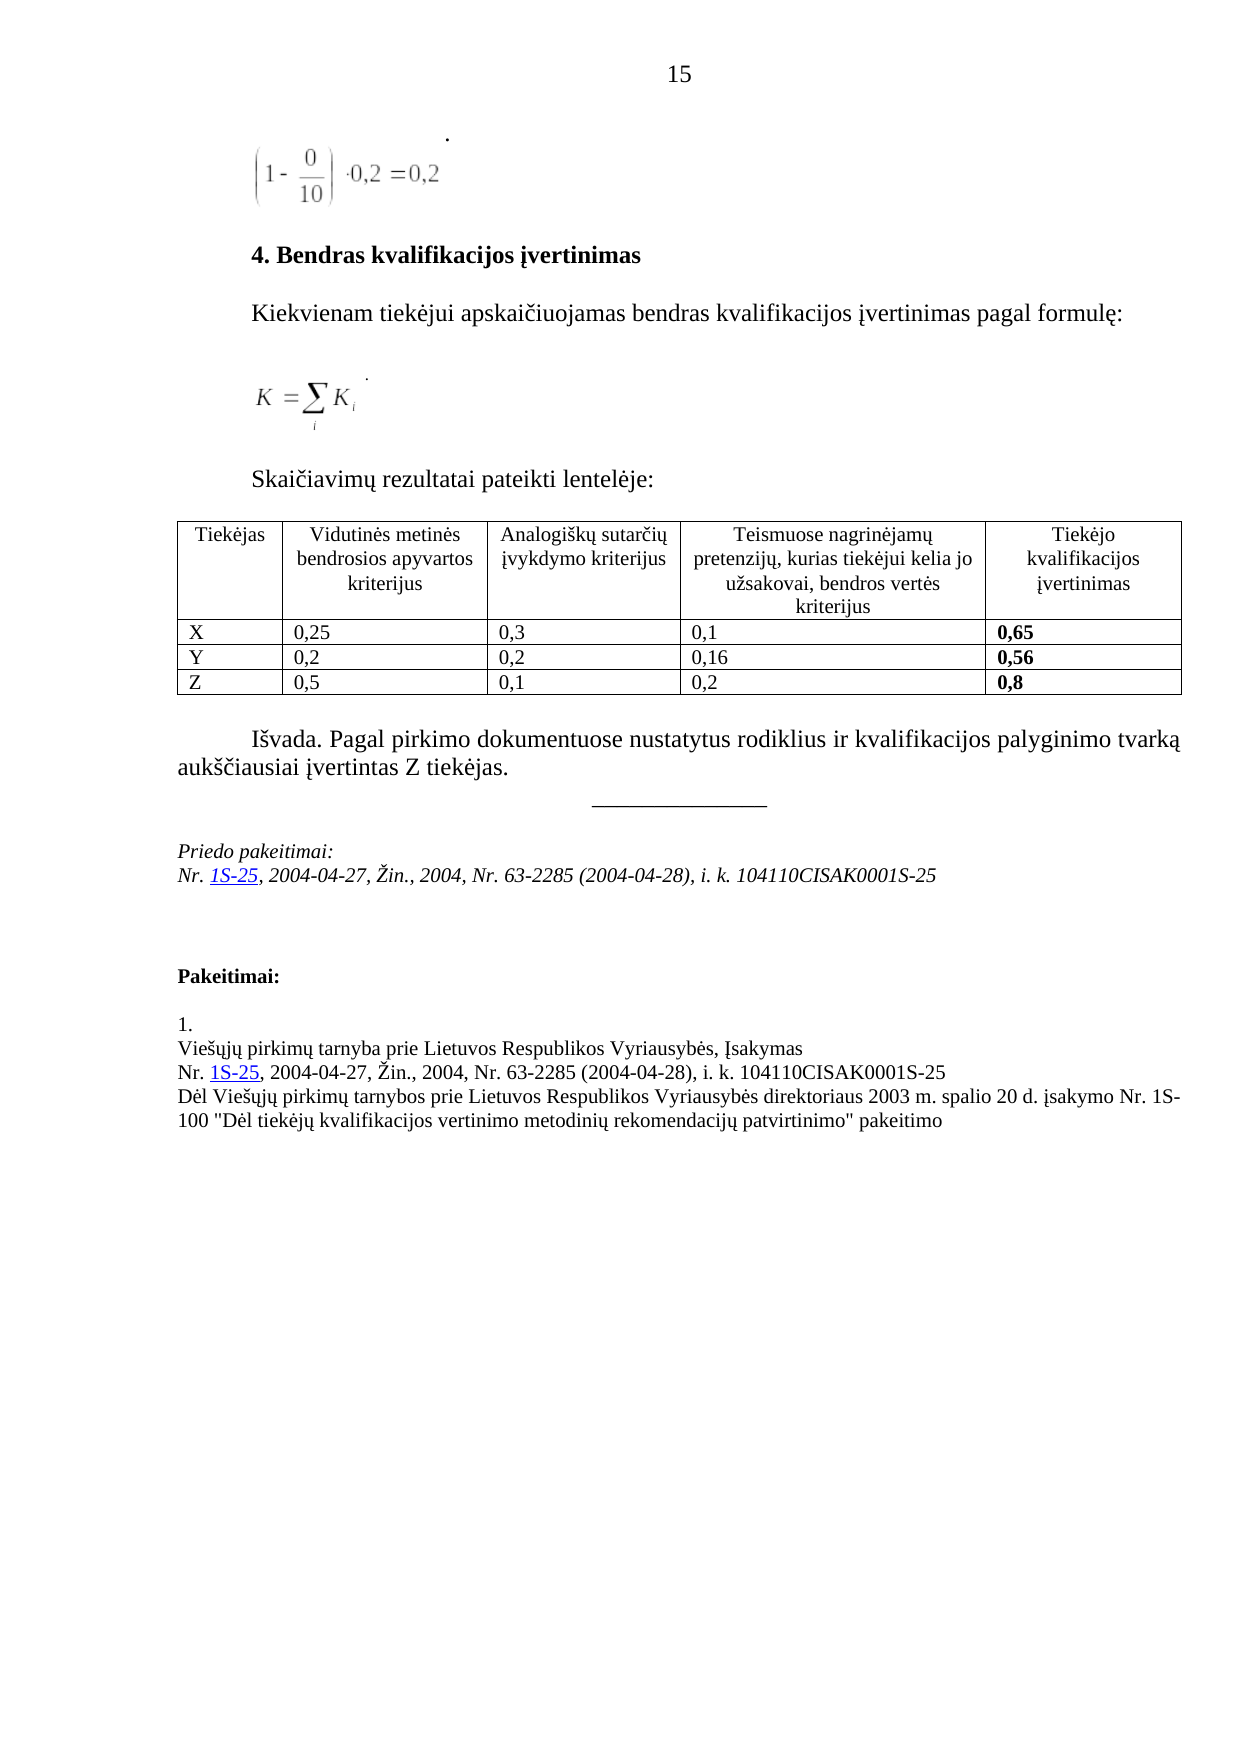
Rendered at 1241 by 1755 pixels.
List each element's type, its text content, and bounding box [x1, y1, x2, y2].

table_cell 0,2 [488, 645, 680, 669]
text Skaičiavimų rezultatai pateikti lentelėje: [177, 464, 1181, 492]
text Nr. 1S-25, 2004-04-27, Žin., 2004, Nr. 63-2285 (2004-04-28), i. k. 104110CISAK0001S-25 [177, 863, 1181, 887]
table_header Teismuose nagrinėjamų pretenzijų, kurias tiekėjui kelia jo užsakovai, bendros vertės kriterijus [681, 522, 985, 618]
table_cell 0,1 [681, 620, 985, 644]
text Kiekvienam tiekėjui apskaičiuojamas bendras kvalifikacijos įvertinimas pagal formulę: [177, 298, 1181, 327]
text 1. [177, 1012, 1181, 1036]
table_header Analogiškų sutarčių įvykdymo kriterijus [488, 522, 680, 618]
table_cell 0,65 [986, 620, 1181, 644]
text Nr. 1S-25, 2004-04-27, Žin., 2004, Nr. 63-2285 (2004-04-28), i. k. 104110CISAK0001S-25 [177, 1060, 1181, 1084]
text Pakeitimai: [177, 964, 1181, 988]
table_cell 0,16 [681, 645, 985, 669]
table_cell 0,1 [488, 670, 680, 694]
table_header Tiekėjo kvalifikacijos įvertinimas [986, 522, 1181, 618]
table_cell 0,2 [681, 670, 985, 694]
table_cell 0,56 [986, 645, 1181, 669]
table_cell Y [178, 645, 282, 669]
table_cell X [178, 620, 282, 644]
table_cell 0,25 [283, 620, 487, 644]
table_cell Z [178, 670, 282, 694]
table_cell 0,2 [283, 645, 487, 669]
text ______________ [177, 781, 1181, 810]
table_cell 0,5 [283, 670, 487, 694]
text Priedo pakeitimai: [177, 839, 1181, 863]
text Dėl Viešųjų pirkimų tarnybos prie Lietuvos Respublikos Vyriausybės direktoriaus 2003 m. spalio 20 d. įsakymo Nr. 1S-100 "Dėl tiekėjų kvalifikacijos vertinimo metodinių rekomendacijų patvirtinimo" pakeitimo [177, 1084, 1181, 1132]
text . [177, 118, 1181, 212]
text Viešųjų pirkimų tarnyba prie Lietuvos Respublikos Vyriausybės, Įsakymas [177, 1036, 1181, 1060]
table_cell 0,8 [986, 670, 1181, 694]
text 4. Bendras kvalifikacijos įvertinimas [177, 241, 1181, 269]
table_cell 0,3 [488, 620, 680, 644]
text . [177, 356, 1181, 435]
table_header Vidutinės metinės bendrosios apyvartos kriterijus [283, 522, 487, 618]
text Išvada. Pagal pirkimo dokumentuose nustatytus rodiklius ir kvalifikacijos palyginimo tvarką aukščiausiai įvertintas Z tiekėjas. [177, 724, 1181, 781]
table_header Tiekėjas [178, 522, 282, 618]
